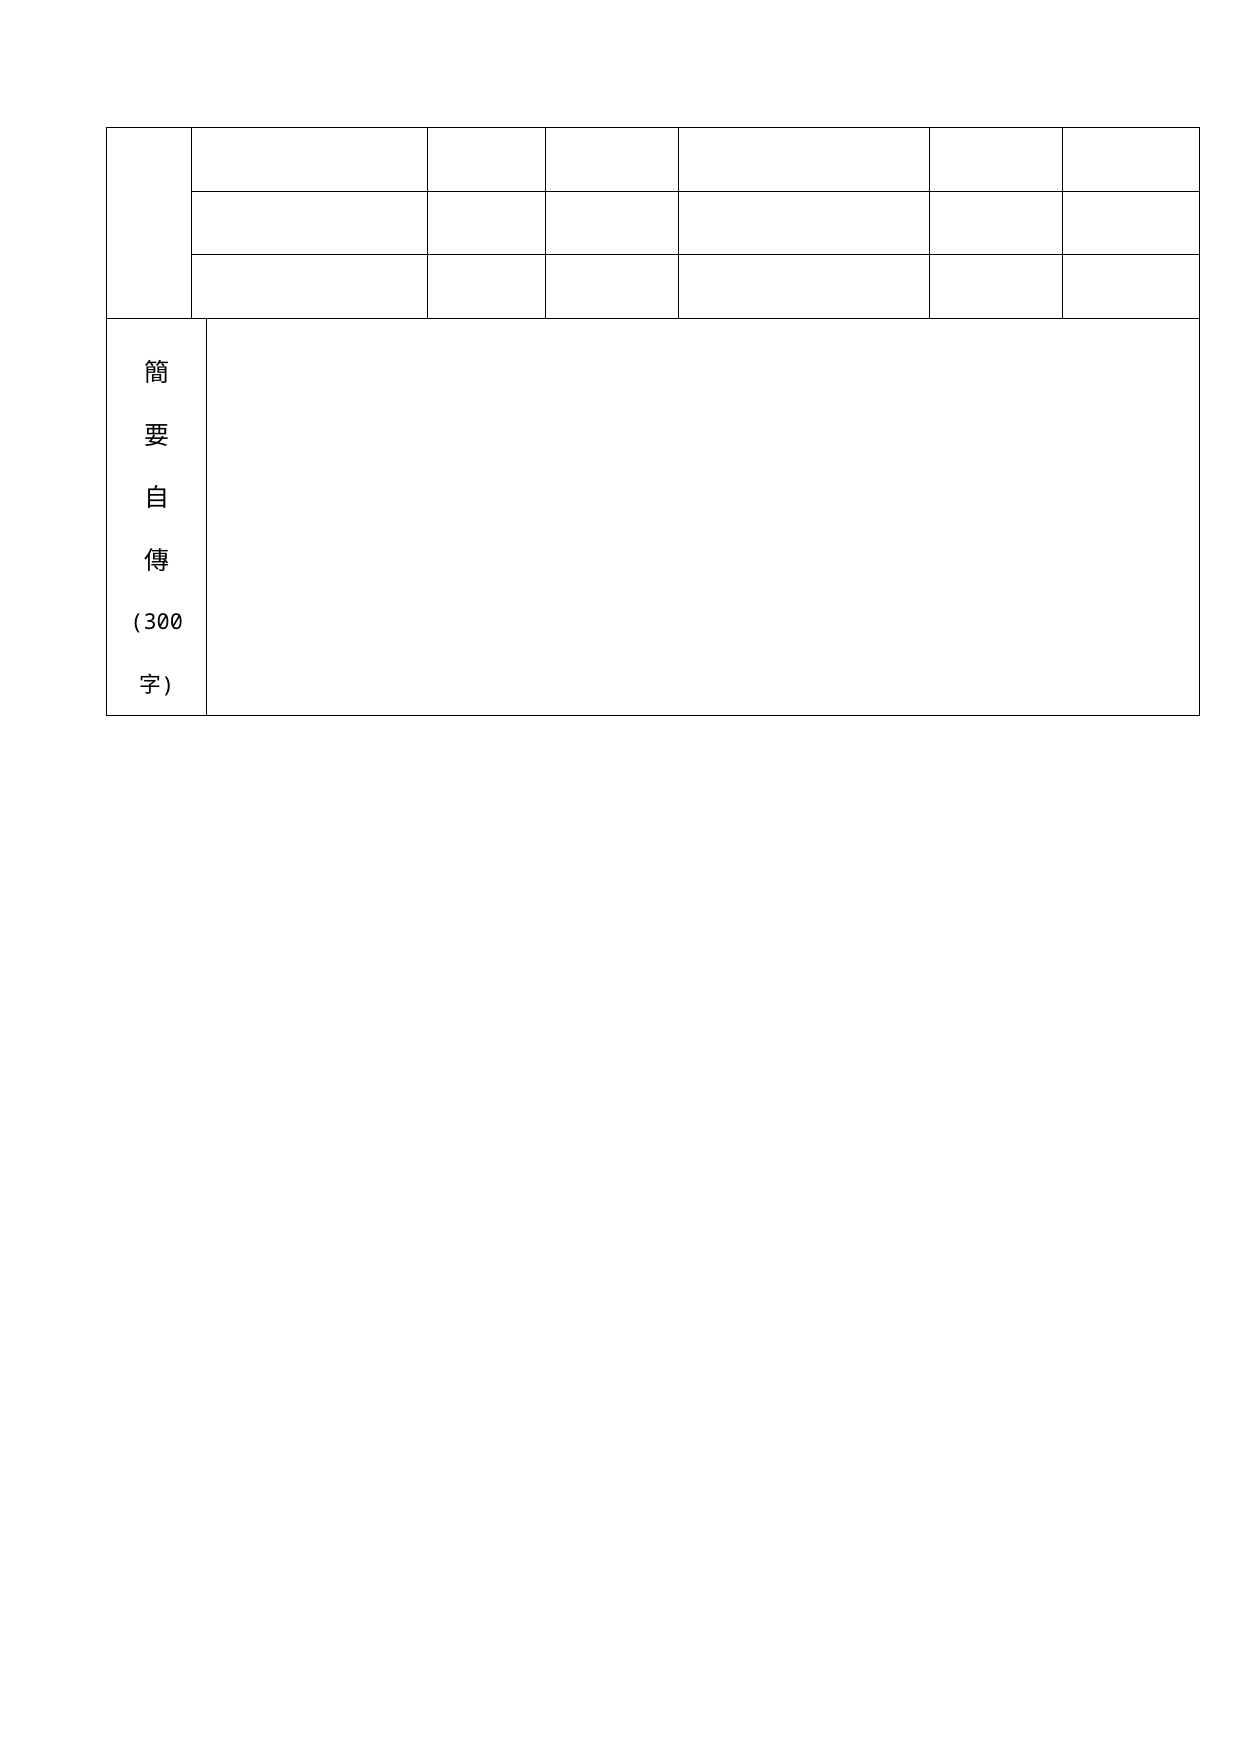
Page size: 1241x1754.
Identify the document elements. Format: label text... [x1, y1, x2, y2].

table_cell [546, 192, 678, 254]
table_cell [428, 192, 545, 254]
table_cell [546, 128, 678, 191]
table_cell [930, 192, 1062, 254]
table_cell [192, 192, 427, 254]
table_cell [546, 255, 678, 318]
table_cell [1063, 128, 1199, 191]
table_cell [192, 128, 427, 191]
table_cell [207, 319, 1199, 715]
table_cell [1063, 255, 1199, 318]
table_cell [192, 255, 427, 318]
table_cell [428, 255, 545, 318]
table_cell [930, 255, 1062, 318]
table_cell 簡 要 自 傳 (300字) [107, 319, 206, 715]
table_cell [679, 192, 929, 254]
table_cell [679, 255, 929, 318]
table_cell [1063, 192, 1199, 254]
table_cell [107, 128, 191, 318]
table_cell [930, 128, 1062, 191]
table_cell [679, 128, 929, 191]
table_cell [428, 128, 545, 191]
